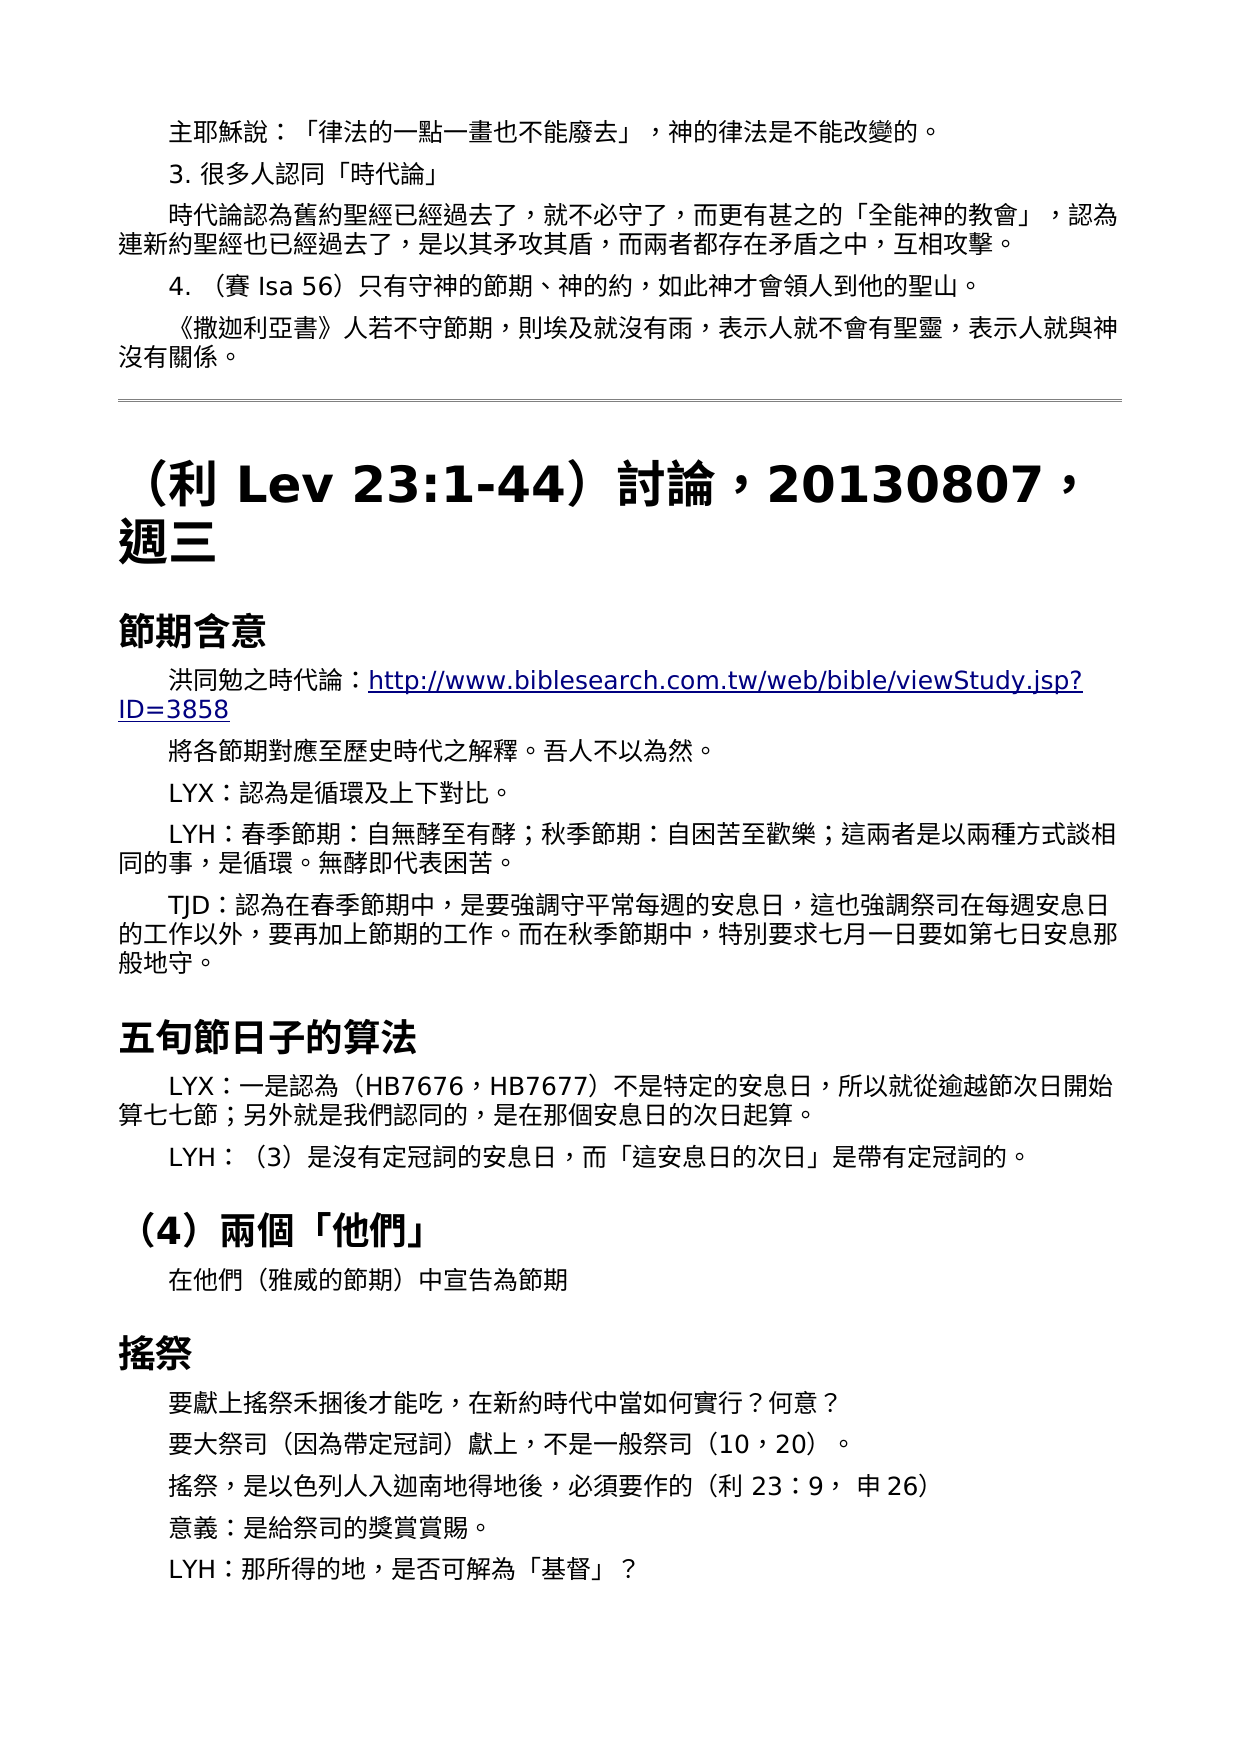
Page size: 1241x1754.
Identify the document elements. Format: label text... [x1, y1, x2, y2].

text 將各節期對應至歷史時代之解釋。吾人不以為然。 [118, 737, 1122, 766]
text 洪同勉之時代論：http://www.biblesearch.com.tw/web/bible/viewStudy.jsp?ID=3858 [118, 666, 1122, 724]
text 3. 很多人認同「時代論」 [118, 160, 1122, 189]
subtitle 五旬節日子的算法 [118, 1016, 1122, 1060]
text 在他們（雅威的節期）中宣告為節期 [118, 1266, 1122, 1295]
text LYX：一是認為（HB7676，HB7677）不是特定的安息日，所以就從逾越節次日開始算七七節；另外就是我們認同的，是在那個安息日的次日起算。 [118, 1072, 1122, 1131]
text 搖祭，是以色列人入迦南地得地後，必須要作的（利 23：9， 申26） [118, 1472, 1122, 1501]
text LYH：那所得的地，是否可解為「基督」？ [118, 1556, 1122, 1585]
text LYX：認為是循環及上下對比。 [118, 779, 1122, 808]
text 要大祭司（因為帶定冠詞）獻上，不是一般祭司（10，20）。 [118, 1431, 1122, 1460]
subtitle （4）兩個「他們」 [118, 1210, 1122, 1253]
subtitle 搖祭 [118, 1333, 1122, 1376]
text 4. （賽 Isa 56）只有守神的節期、神的約，如此神才會領人到他的聖山。 [118, 272, 1122, 301]
subtitle 節期含意 [118, 610, 1122, 654]
subtitle （利 Lev 23:1-44）討論，20130807，週三 [118, 456, 1122, 573]
text 《撒迦利亞書》人若不守節期，則埃及就沒有雨，表示人就不會有聖靈，表示人就與神沒有關係。 [118, 314, 1122, 372]
text 意義：是給祭司的獎賞賞賜。 [118, 1514, 1122, 1543]
text LYH：（3）是沒有定冠詞的安息日，而「這安息日的次日」是帶有定冠詞的。 [118, 1143, 1122, 1172]
text 主耶穌說：「律法的一點一畫也不能廢去」，神的律法是不能改變的。 [118, 118, 1122, 147]
text TJD：認為在春季節期中，是要強調守平常每週的安息日，這也強調祭司在每週安息日的工作以外，要再加上節期的工作。而在秋季節期中，特別要求七月一日要如第七日安息那般地守。 [118, 891, 1122, 979]
text 時代論認為舊約聖經已經過去了，就不必守了，而更有甚之的「全能神的教會」，認為連新約聖經也已經過去了，是以其矛攻其盾，而兩者都存在矛盾之中，互相攻擊。 [118, 201, 1122, 260]
text 要獻上搖祭禾捆後才能吃，在新約時代中當如何實行？何意？ [118, 1389, 1122, 1418]
text LYH：春季節期：自無酵至有酵；秋季節期：自困苦至歡樂；這兩者是以兩種方式談相同的事，是循環。無酵即代表困苦。 [118, 820, 1122, 879]
